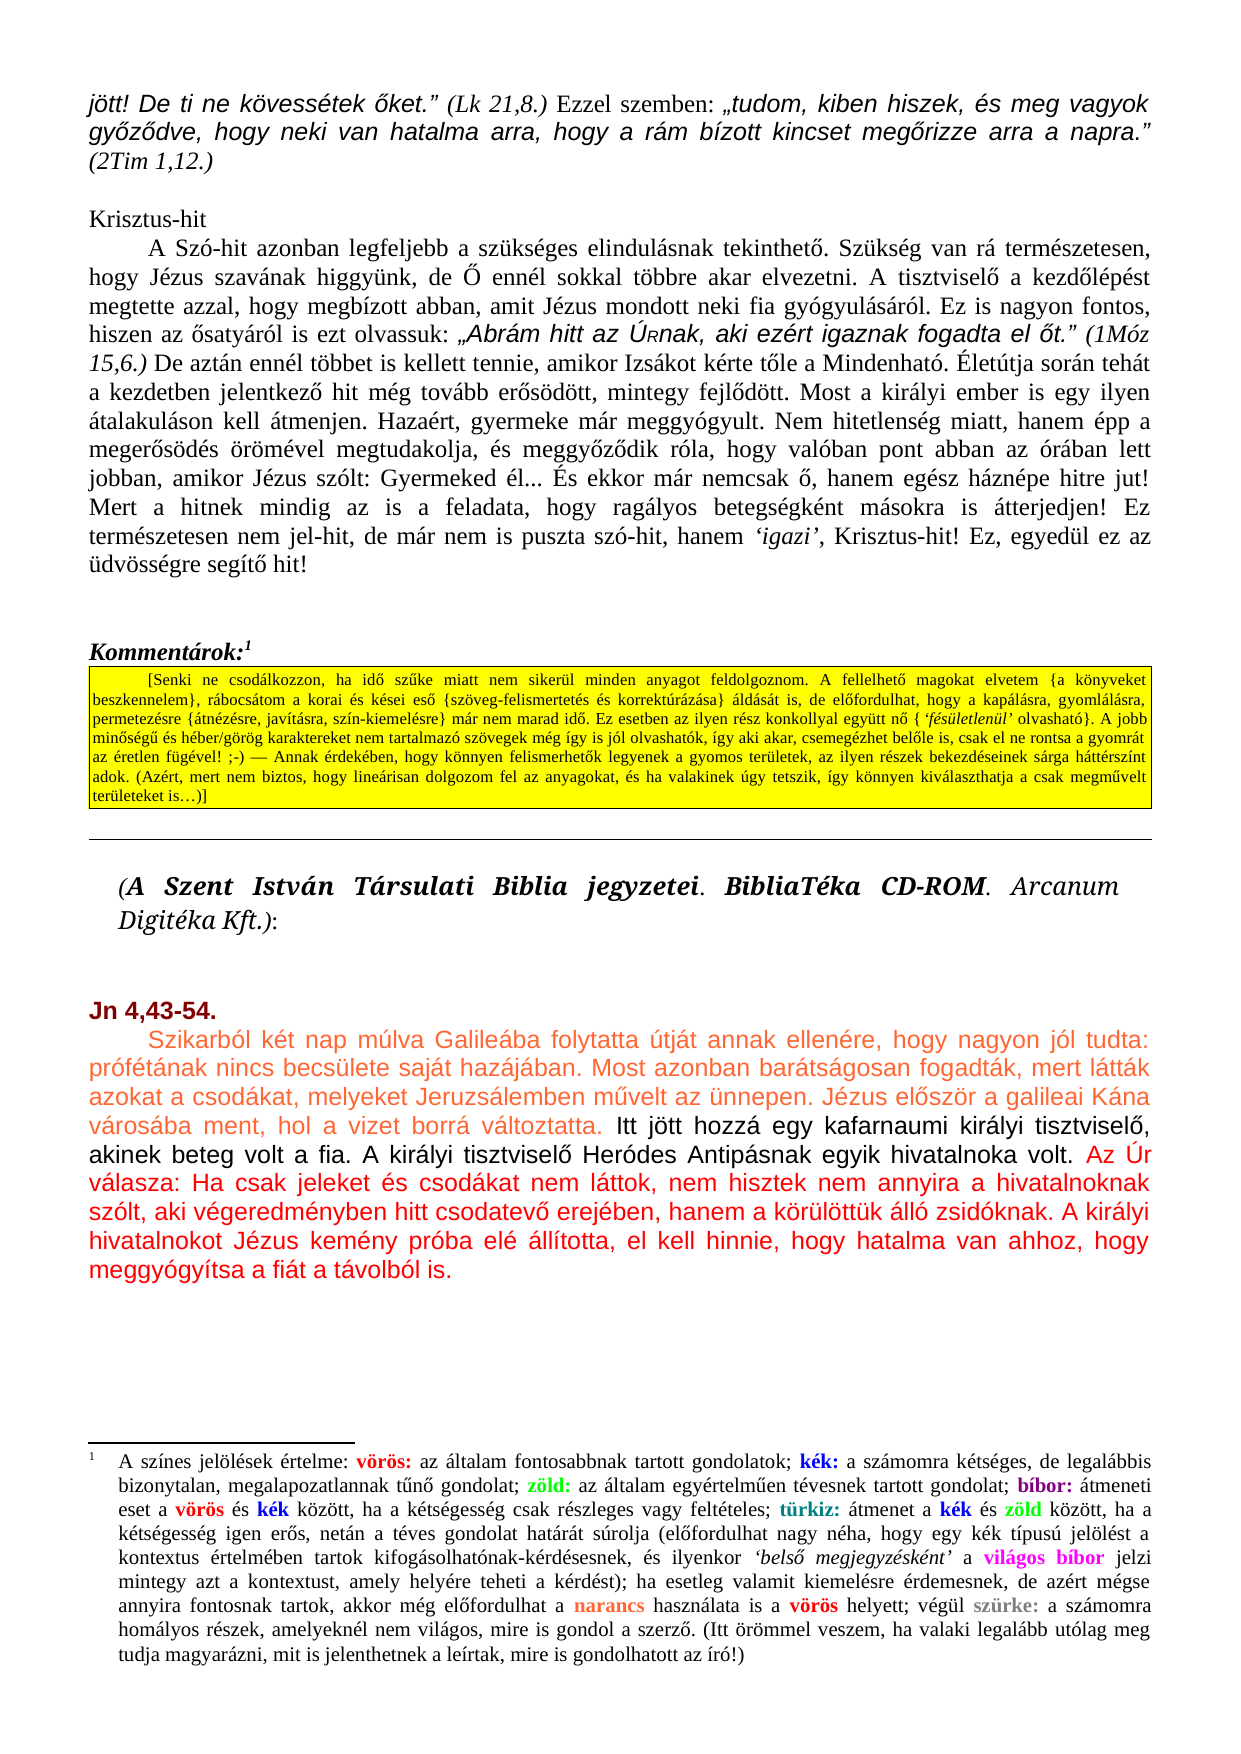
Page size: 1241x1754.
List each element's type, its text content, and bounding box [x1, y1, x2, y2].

text [Senki ne csodálkozzon, ha idő szűke miatt nem sikerül minden anyagot feldolgoznom. A fellelhető magokat elvetem {a könyveket beszkennelem}, rábocsátom a korai és kései eső {szöveg-felismertetés és korrektúrázása} áldását is, de előfordulhat, hogy a kapálásra, gyomlálásra, permetezésre {átnézésre, javításra, szín-kiemelésre} már nem marad idő. Ez esetben az ilyen rész konkollyal együtt nő {‘fésületlenül’ olvasható}. A jobb minőségű és héber/görög karaktereket nem tartalmazó szövegek még így is jól olvashatók, így aki akar, csemegézhet belőle is, csak el ne rontsa a gyomrát az éretlen fügével! ;‑) ― Annak érdekében, hogy könnyen felismerhetők legyenek a gyomos területek, az ilyen részek bekezdéseinek sárga háttérszínt adok. (Azért, mert nem biztos, hogy lineárisan dolgozom fel az anyagokat, és ha valakinek úgy tetszik, így könnyen kiválaszthatja a csak megművelt területeket is…)] [90, 667, 1151, 808]
text Kommentárok: [88, 637, 1152, 666]
text (A Szent István Társulati Biblia jegyzetei. BibliaTéka CD-ROM. Arcanum Digitéka Kft.): [88, 840, 1152, 966]
text Jn 4,43-54. [88, 996, 1152, 1024]
text A Szó-hit azonban legfeljebb a szükséges elindulásnak tekinthető. Szükség van rá természetesen, hogy Jézus szavának higgyünk, de Ő ennél sokkal többre akar elvezetni. A tisztviselő a kezdőlépést megtette azzal, hogy megbízott abban, amit Jézus mondott neki fia gyógyulásáról. Ez is nagyon fontos, hiszen az ősatyáról is ezt olvassuk: „Abrám hitt az Úrnak, aki ezért igaznak fogadta el őt.” (1Móz 15,6.) De aztán ennél többet is kellett tennie, amikor Izsákot kérte tőle a Mindenható. Életútja során tehát a kezdetben jelentkező hit még tovább erősödött, mintegy fejlődött. Most a királyi ember is egy ilyen átalakuláson kell átmenjen. Hazaért, gyermeke már meggyógyult. Nem hitetlenség miatt, hanem épp a megerősödés örömével megtudakolja, és meggyőződik róla, hogy valóban pont abban az órában lett jobban, amikor Jézus szólt: Gyermeked él... És ekkor már nemcsak ő, hanem egész háznépe hitre jut! Mert a hitnek mindig az is a feladata, hogy ragályos betegségként másokra is átterjedjen! Ez természetesen nem jel-hit, de már nem is puszta szó-hit, hanem ‘igazi’, Krisztus-hit! Ez, egyedül ez az üdvösségre segítő hit! [88, 233, 1152, 578]
text Krisztus-hit [88, 204, 1152, 233]
text Szikarból két nap múlva Galileába folytatta útját annak ellenére, hogy nagyon jól tudta: prófétának nincs becsülete saját hazájában. Most azonban barátságosan fogadták, mert látták azokat a csodákat, melyeket Jeruzsálemben művelt az ünnepen. Jézus először a galileai Kána városába ment, hol a vizet borrá változtatta. Itt jött hozzá egy kafarnaumi királyi tisztviselő, akinek beteg volt a fia. A királyi tisztviselő Heródes Antipásnak egyik hivatalnoka volt. Az Úr válasza: Ha csak jeleket és csodákat nem láttok, nem hisztek nem annyira a hivatalnoknak szólt, aki végeredményben hitt csodatevő erejében, hanem a körülöttük álló zsidóknak. A királyi hivatalnokot Jézus kemény próba elé állította, el kell hinnie, hogy hatalma van ahhoz, hogy meggyógyítsa a fiát a távolból is. [88, 1024, 1152, 1283]
text A színes jelölések értelme: vörös: az általam fontosabbnak tartott gondolatok; kék: a számomra kétséges, de legalábbis bizonytalan, megalapozatlannak tűnő gondolat; zöld: az általam egyértelműen tévesnek tartott gondolat; bíbor: átmeneti eset a vörös és kék között, ha a kétségesség csak részleges vagy feltételes; türkiz: átmenet a kék és zöld között, ha a kétségesség igen erős, netán a téves gondolat határát súrolja (előfordulhat nagy néha, hogy egy kék típusú jelölést a kontextus értelmében tartok kifogásolhatónak-kérdésesnek, és ilyenkor ‘belső megjegyzésként’ a világos bíbor jelzi mintegy azt a kontextust, amely helyére teheti a kérdést); ha esetleg valamit kiemelésre érdemesnek, de azért mégse annyira fontosnak tartok, akkor még előfordulhat a narancs használata is a vörös helyett; végül szürke: a számomra homályos részek, amelyeknél nem világos, mire is gondol a szerző. (Itt örömmel veszem, ha valaki legalább utólag meg tudja magyarázni, mit is jelenthetnek a leírtak, mire is gondolhatott az író!) [88, 1449, 1152, 1665]
text jött! De ti ne kövessétek őket.” (Lk 21,8.) Ezzel szemben: „tudom, kiben hiszek, és meg vagyok győződve, hogy neki van hatalma arra, hogy a rám bízott kincset megőrizze arra a napra.” (2Tim 1,12.) [88, 88, 1152, 175]
